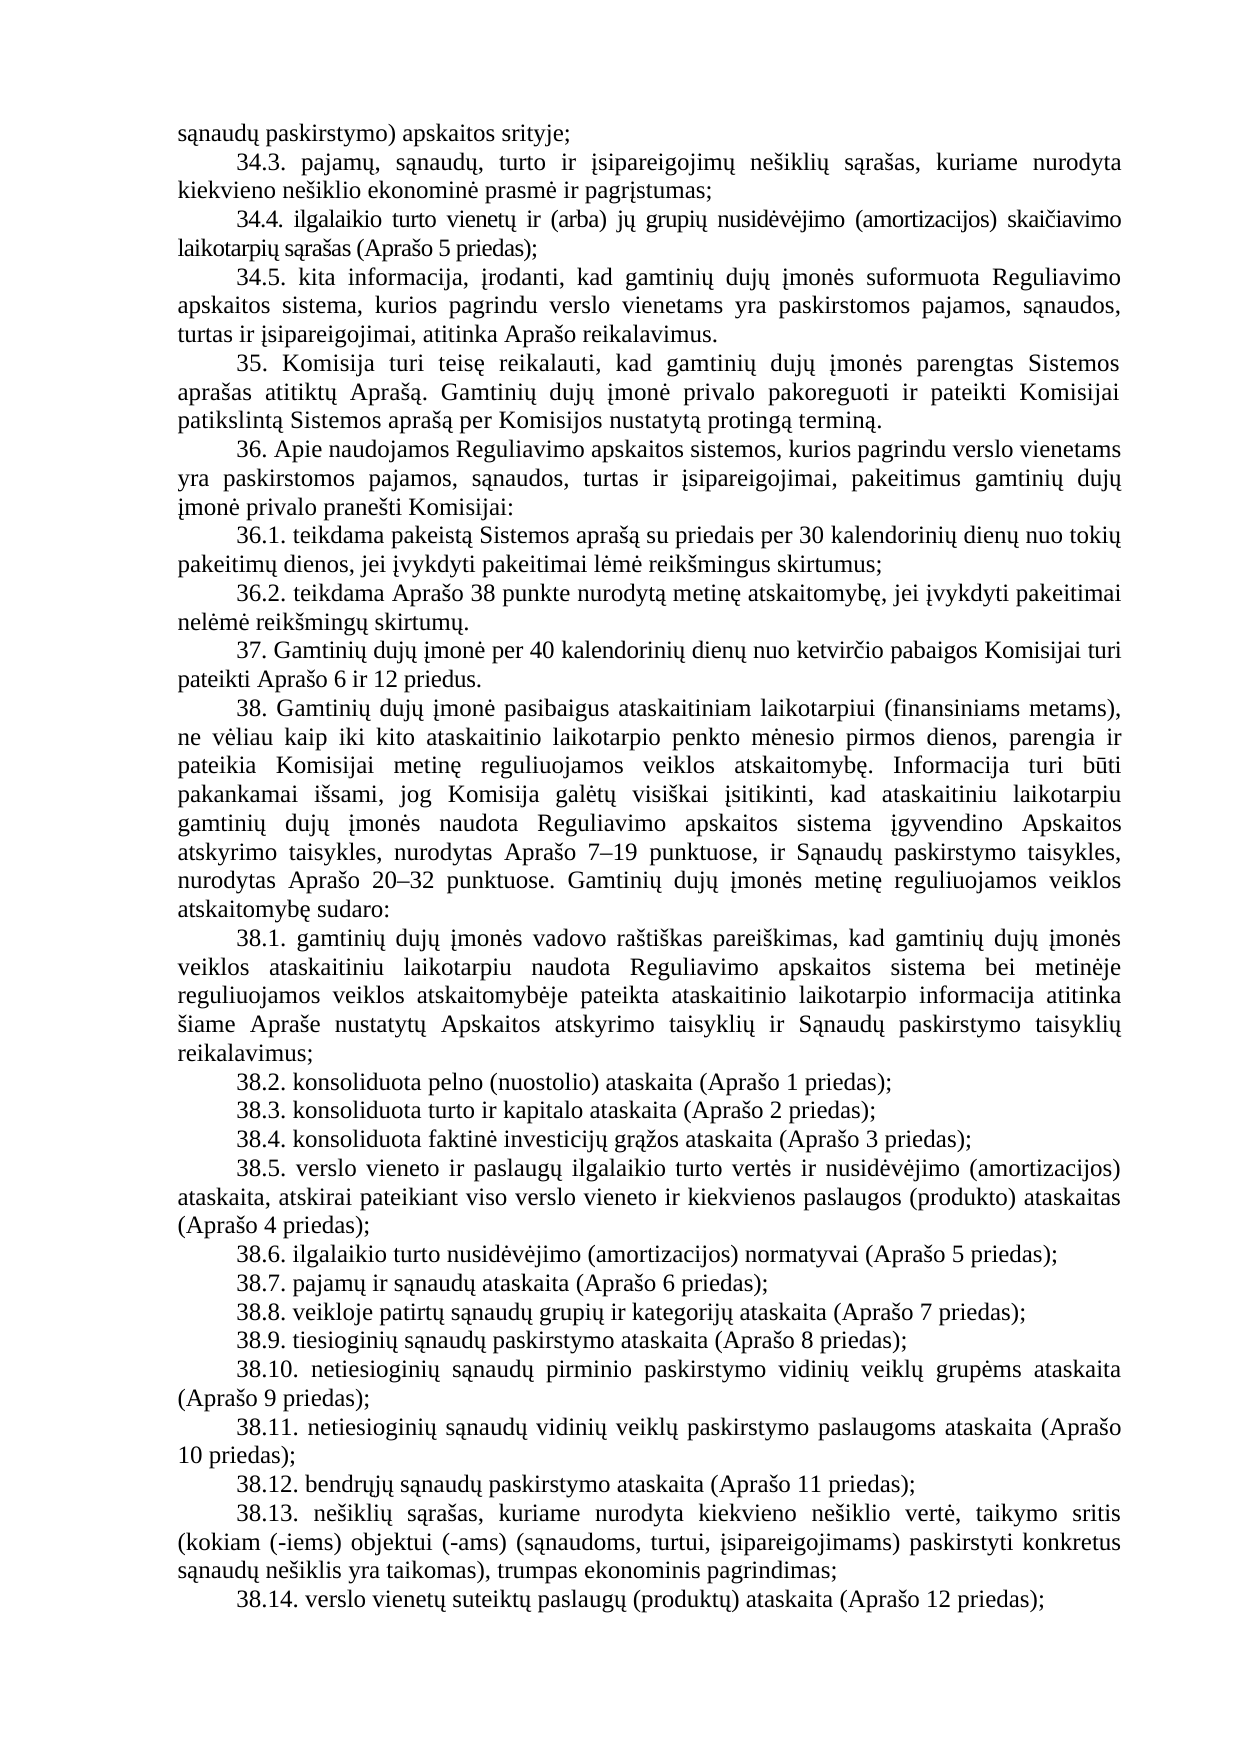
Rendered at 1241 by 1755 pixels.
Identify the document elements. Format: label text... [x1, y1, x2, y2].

text 38.2. konsoliduota pelno (nuostolio) ataskaita (Aprašo 1 priedas); [177, 1067, 1122, 1096]
text 38.12. bendrųjų sąnaudų paskirstymo ataskaita (Aprašo 11 priedas); [177, 1469, 1122, 1498]
text 38.13. nešiklių sąrašas, kuriame nurodyta kiekvieno nešiklio vertė, taikymo sritis (kokiam (-iems) objektui (-ams) (sąnaudoms, turtui, įsipareigojimams) paskirstyti konkretus sąnaudų nešiklis yra taikomas), trumpas ekonominis pagrindimas; [177, 1498, 1122, 1584]
text 38.14. verslo vienetų suteiktų paslaugų (produktų) ataskaita (Aprašo 12 priedas); [177, 1584, 1122, 1613]
text 37. Gamtinių dujų įmonė per 40 kalendorinių dienų nuo ketvirčio pabaigos Komisijai turi pateikti Aprašo 6 ir 12 priedus. [177, 636, 1122, 693]
text sąnaudų paskirstymo) apskaitos srityje; [177, 118, 1122, 147]
text 38.3. konsoliduota turto ir kapitalo ataskaita (Aprašo 2 priedas); [177, 1096, 1122, 1124]
text 38.5. verslo vieneto ir paslaugų ilgalaikio turto vertės ir nusidėvėjimo (amortizacijos) ataskaita, atskirai pateikiant viso verslo vieneto ir kiekvienos paslaugos (produkto) ataskaitas (Aprašo 4 priedas); [177, 1153, 1122, 1239]
text 38.4. konsoliduota faktinė investicijų grąžos ataskaita (Aprašo 3 priedas); [177, 1124, 1122, 1153]
text 34.3. pajamų, sąnaudų, turto ir įsipareigojimų nešiklių sąrašas, kuriame nurodyta kiekvieno nešiklio ekonominė prasmė ir pagrįstumas; [177, 147, 1122, 204]
text 38.8. veikloje patirtų sąnaudų grupių ir kategorijų ataskaita (Aprašo 7 priedas); [177, 1297, 1122, 1326]
text 35. Komisija turi teisę reikalauti, kad gamtinių dujų įmonės parengtas Sistemos aprašas atitiktų Aprašą. Gamtinių dujų įmonė privalo pakoreguoti ir pateikti Komisijai patikslintą Sistemos aprašą per Komisijos nustatytą protingą terminą. [177, 348, 1122, 434]
text 38.1. gamtinių dujų įmonės vadovo raštiškas pareiškimas, kad gamtinių dujų įmonės veiklos ataskaitiniu laikotarpiu naudota Reguliavimo apskaitos sistema bei metinėje reguliuojamos veiklos atskaitomybėje pateikta ataskaitinio laikotarpio informacija atitinka šiame Apraše nustatytų Apskaitos atskyrimo taisyklių ir Sąnaudų paskirstymo taisyklių reikalavimus; [177, 923, 1122, 1067]
text 38.10. netiesioginių sąnaudų pirminio paskirstymo vidinių veiklų grupėms ataskaita (Aprašo 9 priedas); [177, 1354, 1122, 1412]
text 36.2. teikdama Aprašo 38 punkte nurodytą metinę atskaitomybę, jei įvykdyti pakeitimai nelėmė reikšmingų skirtumų. [177, 578, 1122, 636]
text 34.5. kita informacija, įrodanti, kad gamtinių dujų įmonės suformuota Reguliavimo apskaitos sistema, kurios pagrindu verslo vienetams yra paskirstomos pajamos, sąnaudos, turtas ir įsipareigojimai, atitinka Aprašo reikalavimus. [177, 262, 1122, 348]
text 36.1. teikdama pakeistą Sistemos aprašą su priedais per 30 kalendorinių dienų nuo tokių pakeitimų dienos, jei įvykdyti pakeitimai lėmė reikšmingus skirtumus; [177, 521, 1122, 578]
text 38.9. tiesioginių sąnaudų paskirstymo ataskaita (Aprašo 8 priedas); [177, 1326, 1122, 1354]
text 38.7. pajamų ir sąnaudų ataskaita (Aprašo 6 priedas); [177, 1268, 1122, 1297]
text 38. Gamtinių dujų įmonė pasibaigus ataskaitiniam laikotarpiui (finansiniams metams), ne vėliau kaip iki kito ataskaitinio laikotarpio penkto mėnesio pirmos dienos, parengia ir pateikia Komisijai metinę reguliuojamos veiklos atskaitomybę. Informacija turi būti pakankamai išsami, jog Komisija galėtų visiškai įsitikinti, kad ataskaitiniu laikotarpiu gamtinių dujų įmonės naudota Reguliavimo apskaitos sistema įgyvendino Apskaitos atskyrimo taisykles, nurodytas Aprašo 7–19 punktuose, ir Sąnaudų paskirstymo taisykles, nurodytas Aprašo 20–32 punktuose. Gamtinių dujų įmonės metinę reguliuojamos veiklos atskaitomybę sudaro: [177, 693, 1122, 923]
text 34.4. ilgalaikio turto vienetų ir (arba) jų grupių nusidėvėjimo (amortizacijos) skaičiavimo laikotarpių sąrašas (Aprašo 5 priedas); [177, 204, 1122, 262]
text 38.6. ilgalaikio turto nusidėvėjimo (amortizacijos) normatyvai (Aprašo 5 priedas); [177, 1239, 1122, 1268]
text 36. Apie naudojamos Reguliavimo apskaitos sistemos, kurios pagrindu verslo vienetams yra paskirstomos pajamos, sąnaudos, turtas ir įsipareigojimai, pakeitimus gamtinių dujų įmonė privalo pranešti Komisijai: [177, 434, 1122, 521]
text 38.11. netiesioginių sąnaudų vidinių veiklų paskirstymo paslaugoms ataskaita (Aprašo 10 priedas); [177, 1412, 1122, 1469]
